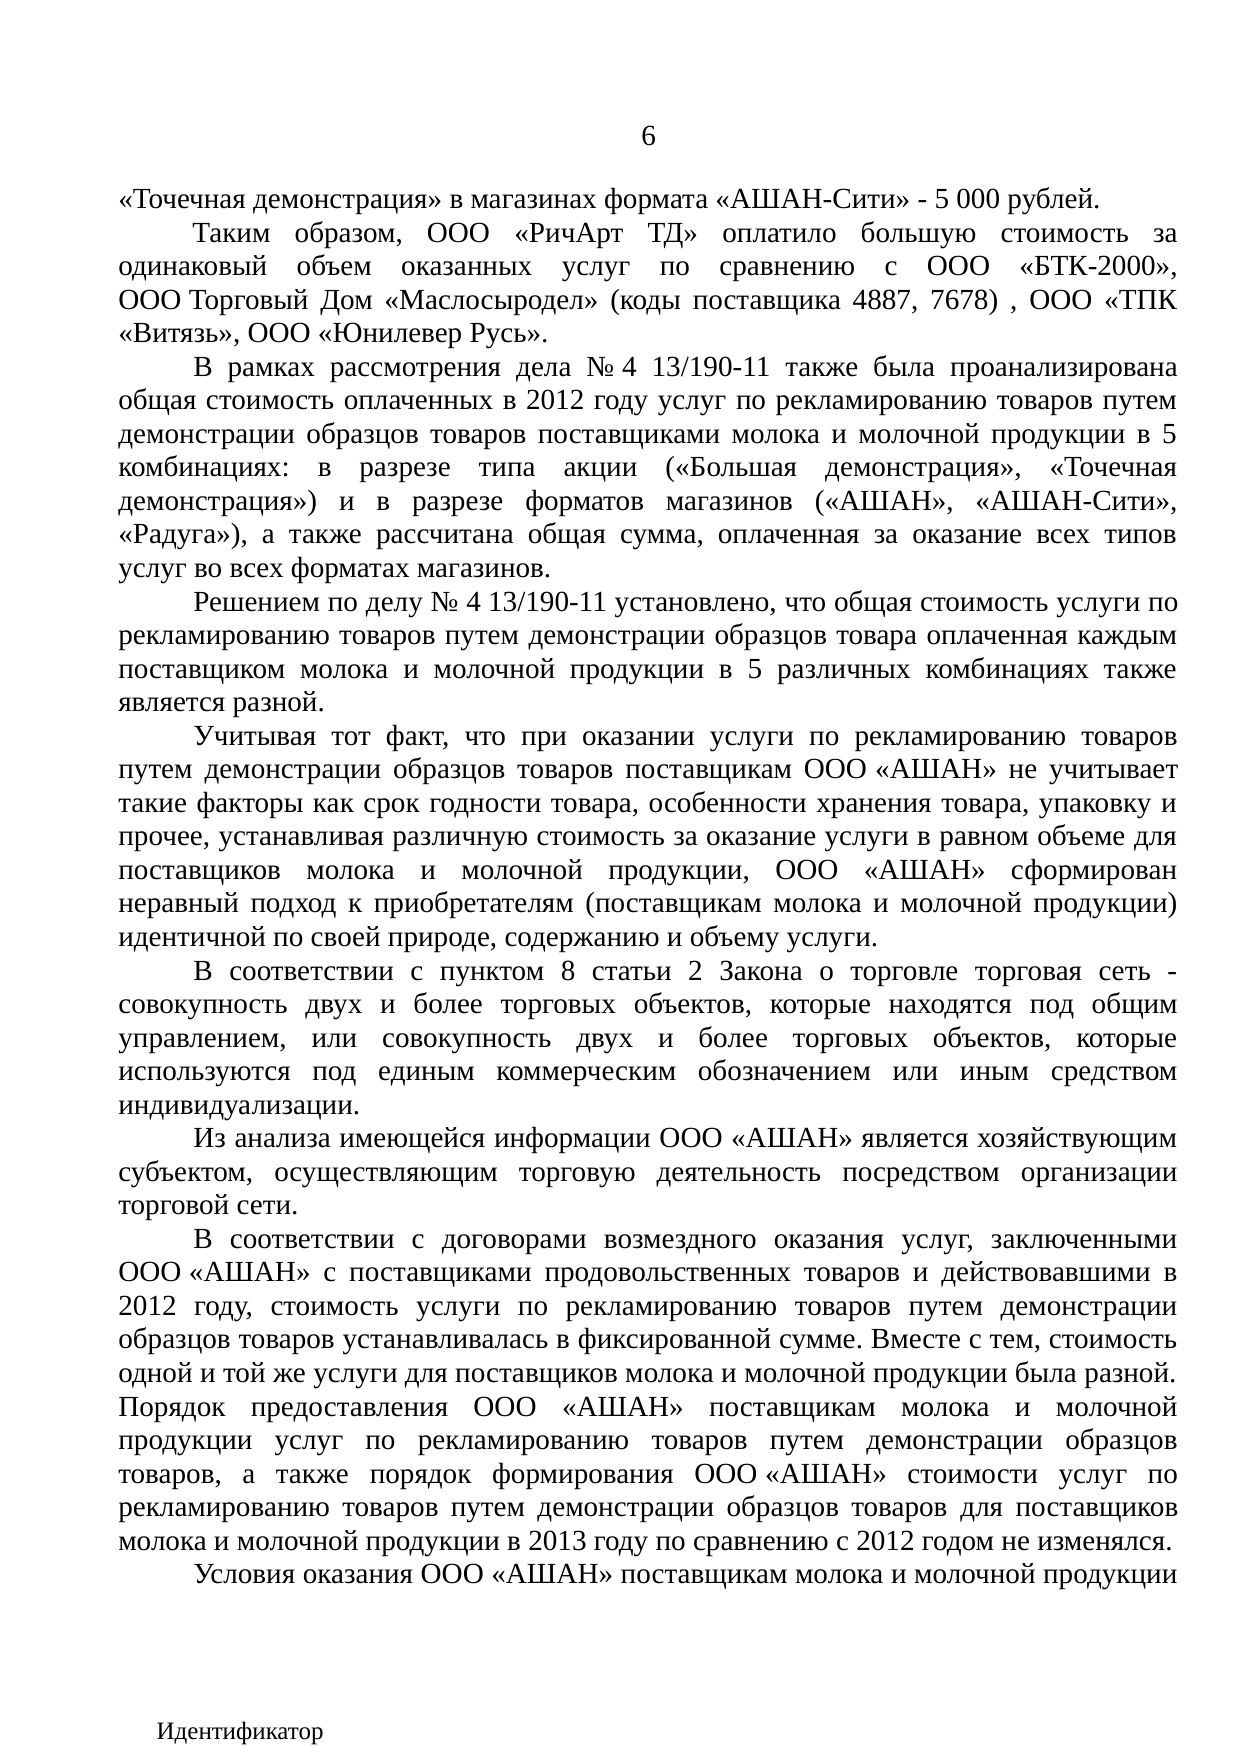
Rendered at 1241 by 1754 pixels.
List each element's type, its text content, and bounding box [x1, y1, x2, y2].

text «Точечная демонстрация» в магазинах формата «АШАН-Сити» - 5 000 рублей. [118, 181, 1178, 215]
text В соответствии с пунктом 8 статьи 2 Закона о торговле торговая сеть - совокупность двух и более торговых объектов, которые находятся под общим управлением, или совокупность двух и более торговых объектов, которые используются под единым коммерческим обозначением или иным средством индивидуализации. [118, 953, 1178, 1120]
text Решением по делу № 4 13/190-11 установлено, что общая стоимость услуги по рекламированию товаров путем демонстрации образцов товара оплаченная каждым поставщиком молока и молочной продукции в 5 различных комбинациях также является разной. [118, 584, 1178, 718]
text Из анализа имеющейся информации ООО «АШАН» является хозяйствующим субъектом, осуществляющим торговую деятельность посредством организации торговой сети. [118, 1120, 1178, 1221]
text В рамках рассмотрения дела № 4 13/190-11 также была проанализирована общая стоимость оплаченных в 2012 году услуг по рекламированию товаров путем демонстрации образцов товаров поставщиками молока и молочной продукции в 5 комбинациях: в разрезе типа акции («Большая демонстрация», «Точечная демонстрация») и в разрезе форматов магазинов («АШАН», «АШАН-Сити», «Радуга»), а также рассчитана общая сумма, оплаченная за оказание всех типов услуг во всех форматах магазинов. [118, 349, 1178, 584]
text Условия оказания ООО «АШАН» поставщикам молока и молочной продукции [118, 1556, 1178, 1590]
text Таким образом, ООО «РичАрт ТД» оплатило большую стоимость за одинаковый объем оказанных услуг по сравнению с ООО «БТК-2000», ООО Торговый Дом «Маслосыродел» (коды поставщика 4887, 7678) , ООО «ТПК «Витязь», ООО «Юнилевер Русь». [118, 215, 1178, 349]
text В соответствии с договорами возмездного оказания услуг, заключенными ООО «АШАН» с поставщиками продовольственных товаров и действовавшими в 2012 году, стоимость услуги по рекламированию товаров путем демонстрации образцов товаров устанавливалась в фиксированной сумме. Вместе с тем, стоимость одной и той же услуги для поставщиков молока и молочной продукции была разной. Порядок предоставления ООО «АШАН» поставщикам молока и молочной продукции услуг по рекламированию товаров путем демонстрации образцов товаров, а также порядок формирования ООО «АШАН» стоимости услуг по рекламированию товаров путем демонстрации образцов товаров для поставщиков молока и молочной продукции в 2013 году по сравнению с 2012 годом не изменялся. [118, 1221, 1178, 1556]
text Учитывая тот факт, что при оказании услуги по рекламированию товаров путем демонстрации образцов товаров поставщикам ООО «АШАН» не учитывает такие факторы как срок годности товара, особенности хранения товара, упаковку и прочее, устанавливая различную стоимость за оказание услуги в равном объеме для поставщиков молока и молочной продукции, ООО «АШАН» сформирован неравный подход к приобретателям (поставщикам молока и молочной продукции) идентичной по своей природе, содержанию и объему услуги. [118, 718, 1178, 953]
